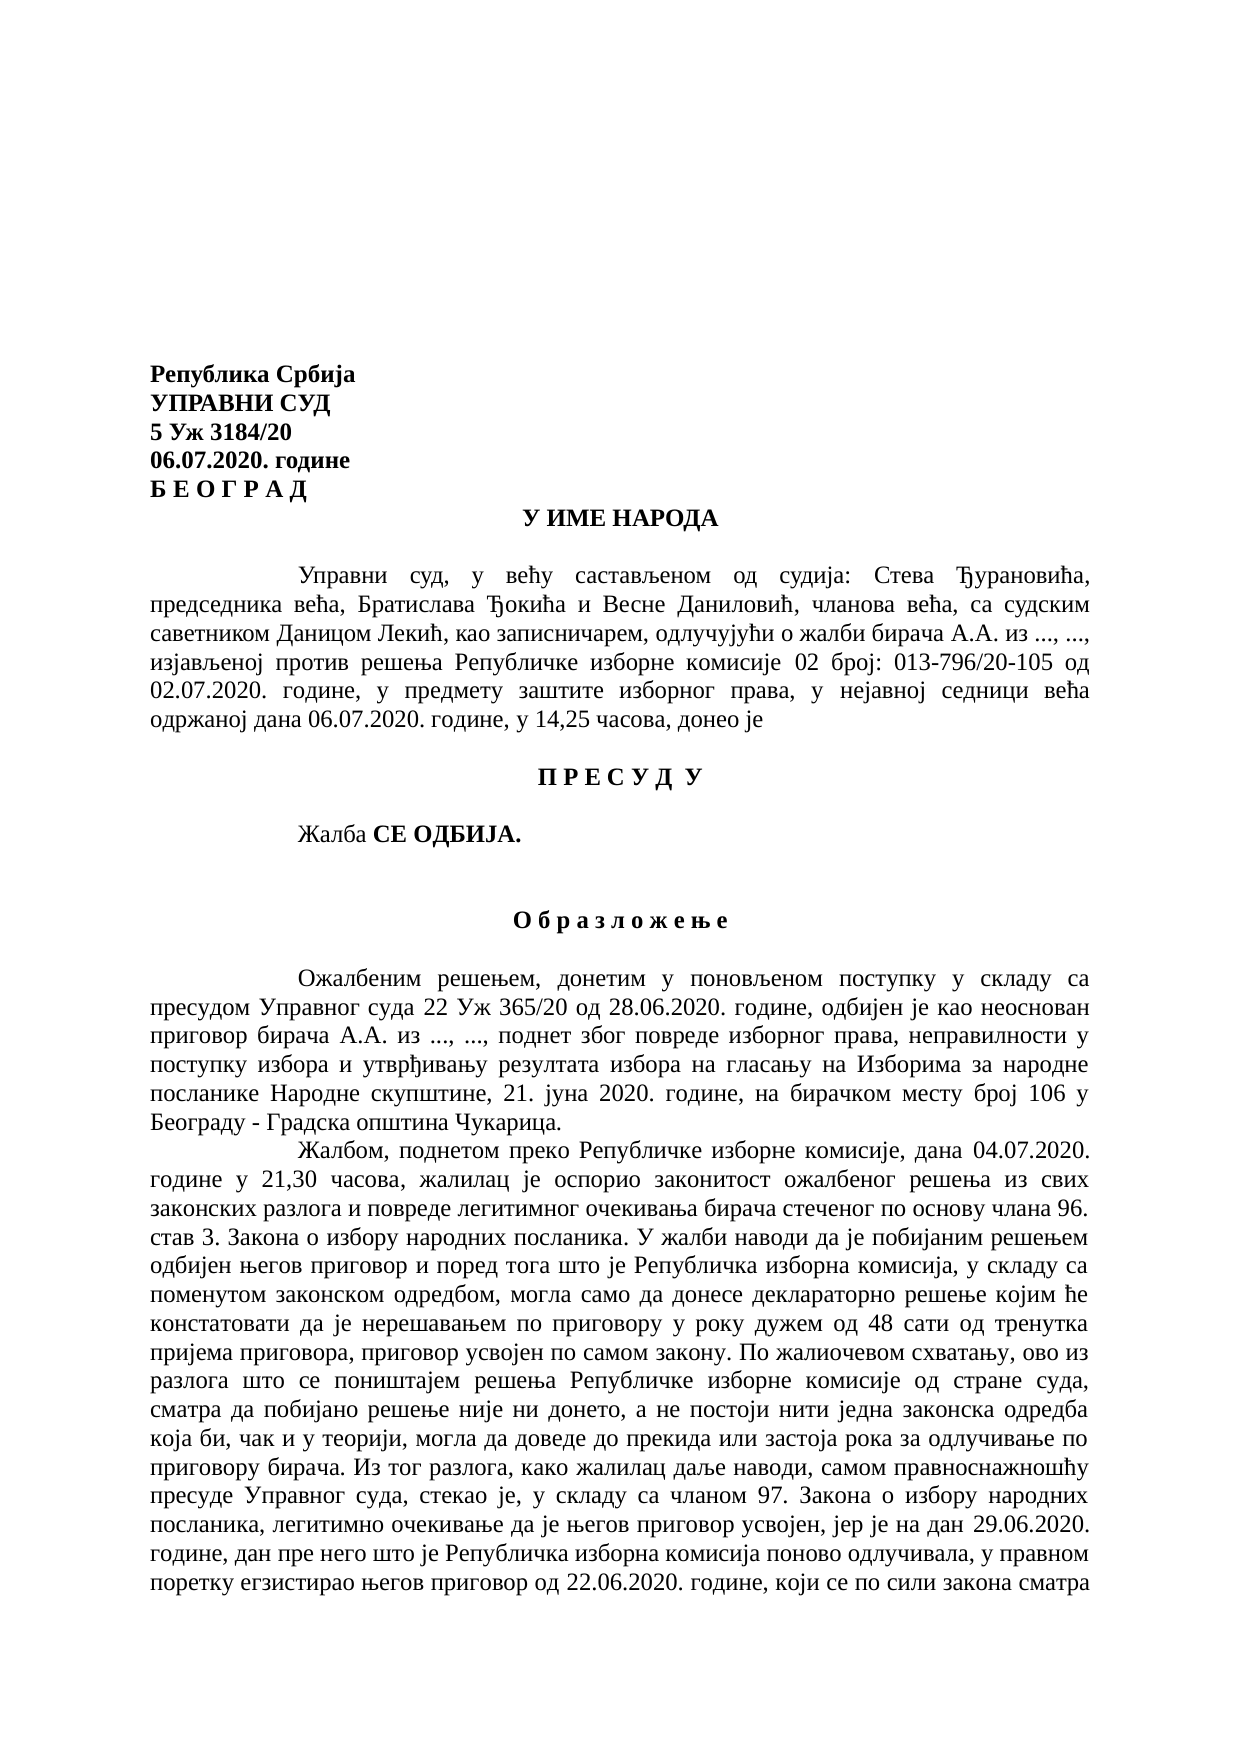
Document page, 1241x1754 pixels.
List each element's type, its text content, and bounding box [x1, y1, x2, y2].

text Жалбом, поднетом преко Републичке изборне комисије, дана 04.07.2020. године у 21,30 часова, жалилац је оспорио законитост ожалбеног решења из свих законских разлога и повреде легитимног очекивања бирача стеченог по основу члана 96. став 3. Закона о избору народних посланика. У жалби наводи да је побијаним решењем одбијен његов приговор и поред тога што је Републичка изборна комисија, у складу са поменутом законском одредбом, могла само да донесе деклараторно решење којим ће констатовати да је нерешавањем по приговору у року дужем од 48 сати од тренутка пријема приговора, приговор усвојен по самом закону. По жалиочевом схватању, ово из разлога што се поништајем решења Републичке изборне комисије од стране суда, сматра да побијано решење није ни донето, а не постоји нити једна законска одредба која би, чак и у теорији, могла да доведе до прекида или застоја рока за одлучивање по приговору бирача. Из тог разлога, како жалилац даље наводи, самом правноснажношћу пресуде Управног суда, стекао је, у складу са чланом 97. Закона о избору народних посланика, легитимно очекивање да је његов приговор усвојен, јер је на дан 29.06.2020. године, дан пре него што је Републичка изборна комисија поново одлучивала, у правном поретку егзистирао његов приговор од 22.06.2020. године, који се по сили закона сматра [150, 1135, 1090, 1595]
text О б р а з л о ж е њ е [150, 905, 1090, 934]
text У ИМЕ НАРОДА [150, 503, 1090, 532]
text Ожалбеним решењем, донетим у поновљеном поступку у складу са пресудом Управног суда 22 Уж 365/20 од 28.06.2020. године, одбијен је као неоснован приговор бирача А.А. из ..., ..., поднет због повреде изборног права, неправилности у поступку избора и утврђивању резултата избора на гласању на Изборима за народне посланике Народне скупштине, 21. јуна 2020. године, на бирачком месту број 106 у Београду - Градска општина Чукарица. [150, 963, 1090, 1135]
text Б Е О Г Р А Д [150, 474, 1090, 503]
text 5 Уж 3184/20 [150, 417, 1090, 445]
text П Р Е С У Д У [150, 762, 1090, 790]
text Република Србија [150, 148, 1090, 388]
text УПРАВНИ СУД [150, 388, 1090, 417]
text 06.07.2020. године [150, 445, 1090, 474]
text Управни суд, у већу састављеном од судија: Стева Ђурановића, председника већа, Братислава Ђокића и Весне Даниловић, чланова већа, са судским саветником Даницом Лекић, као записничарем, одлучујући о жалби бирача А.А. из ..., ..., изјављеној против решења Републичке изборне комисије 02 број: 013-796/20-105 од 02.07.2020. године, у предмету заштите изборног права, у нејавној седници већа одржаној дана 06.07.2020. године, у 14,25 часова, донео је [150, 560, 1090, 733]
text Жалба СЕ ОДБИЈА. [150, 819, 1090, 848]
